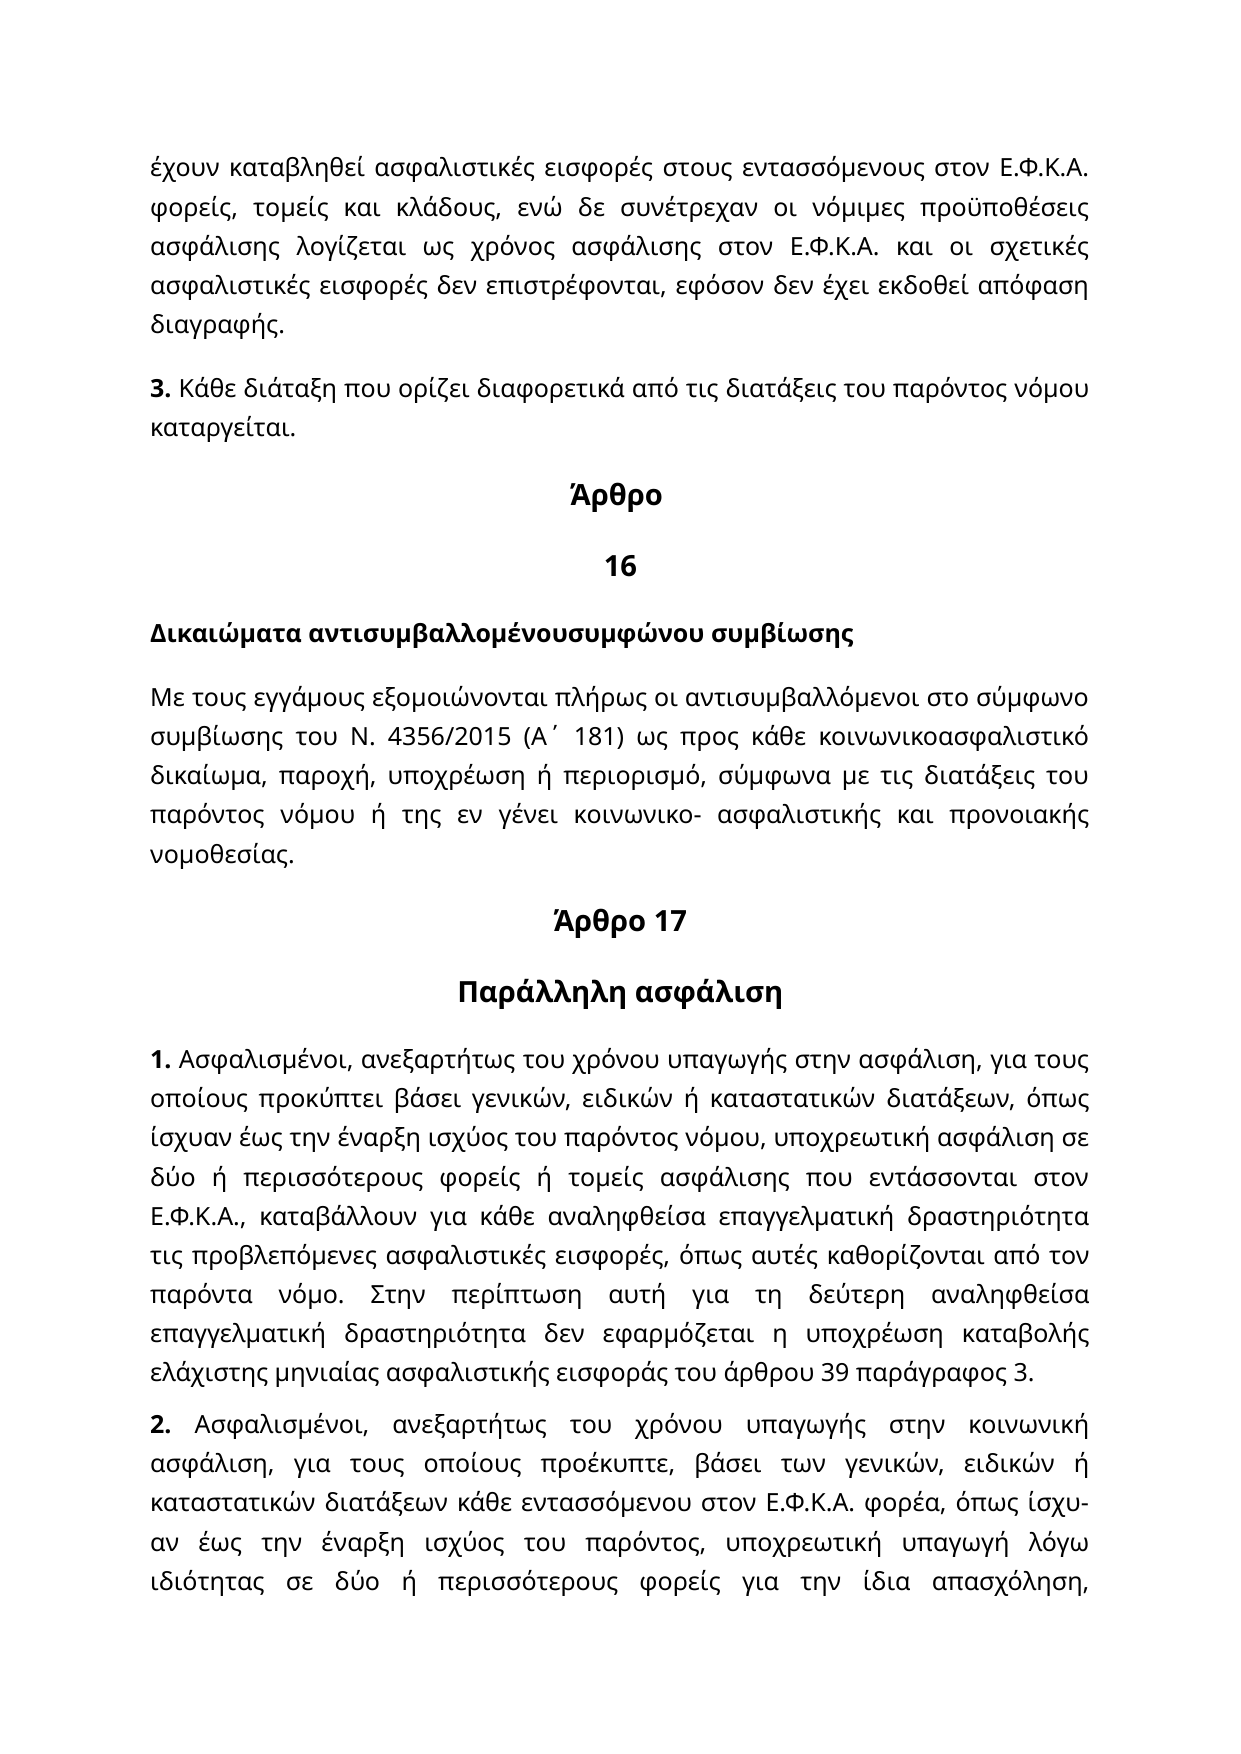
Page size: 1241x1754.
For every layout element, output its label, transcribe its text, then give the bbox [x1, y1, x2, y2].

text Δικαιώματα αντισυμβαλλομένουσυμφώνου συμβίωσης [150, 615, 1090, 649]
text 2. Ασφαλισμένοι, ανεξαρτήτως του χρόνου υπαγωγής στην κοινωνική ασφάλιση, για τους οποίους προέκυπτε, βάσει των γενικών, ειδικών ή καταστατικών διατάξεων κάθε εντασσόμενου στον Ε.Φ.Κ.Α. φορέα, όπως ίσχυ- αν έως την έναρξη ισχύος του παρόντος, υποχρεωτική υπαγωγή λόγω ιδιότητας σε δύο ή περισσότερους φορείς για την ίδια απασχόληση, [150, 1407, 1090, 1597]
subtitle Άρθρο [150, 474, 1090, 514]
text έχουν καταβληθεί ασφαλιστικές εισφορές στους εντασσόμενους στον Ε.Φ.Κ.Α. φορείς, τομείς και κλάδους, ενώ δε συνέτρεχαν οι νόμιμες προϋποθέσεις ασφάλισης λογίζεται ως χρόνος ασφάλισης στον Ε.Φ.Κ.Α. και οι σχετικές ασφαλιστικές εισφορές δεν επιστρέφονται, εφόσον δεν έχει εκδοθεί απόφαση διαγραφής. [150, 150, 1090, 341]
text Με τους εγγάμους εξομοιώνονται πλήρως οι αντισυμβαλλόμενοι στο σύμφωνο συμβίωσης του Ν. 4356/2015 (Α΄ 181) ως προς κάθε κοινωνικοασφαλιστικό δικαίωμα, παροχή, υποχρέωση ή περιορισμό, σύμφωνα με τις διατάξεις του παρόντος νόμου ή της εν γένει κοινωνικο- ασφαλιστικής και προνοιακής νομοθεσίας. [150, 679, 1090, 870]
text 3. Κάθε διάταξη που ορίζει διαφορετικά από τις διατάξεις του παρόντος νόμου καταργείται. [150, 371, 1090, 444]
subtitle Παράλληλη ασφάλιση [150, 971, 1090, 1011]
text 1. Ασφαλισμένοι, ανεξαρτήτως του χρόνου υπαγωγής στην ασφάλιση, για τους οποίους προκύπτει βάσει γενικών, ειδικών ή καταστατικών διατάξεων, όπως ίσχυαν έως την έναρξη ισχύος του παρόντος νόμου, υποχρεωτική ασφάλιση σε δύο ή περισσότερους φορείς ή τομείς ασφάλισης που εντάσσονται στον Ε.Φ.Κ.Α., καταβάλλουν για κάθε αναληφθείσα επαγγελματική δραστηριότητα τις προβλεπόμενες ασφαλιστικές εισφορές, όπως αυτές καθορίζονται από τον παρόντα νόμο. Στην περίπτωση αυτή για τη δεύτερη αναληφθείσα επαγγελματική δραστηριότητα δεν εφαρμόζεται η υποχρέωση καταβολής ελάχιστης μηνιαίας ασφαλιστικής εισφοράς του άρθρου 39 παράγραφος 3. [150, 1042, 1090, 1389]
subtitle Άρθρο 17 [150, 900, 1090, 940]
subtitle 16 [150, 545, 1090, 584]
